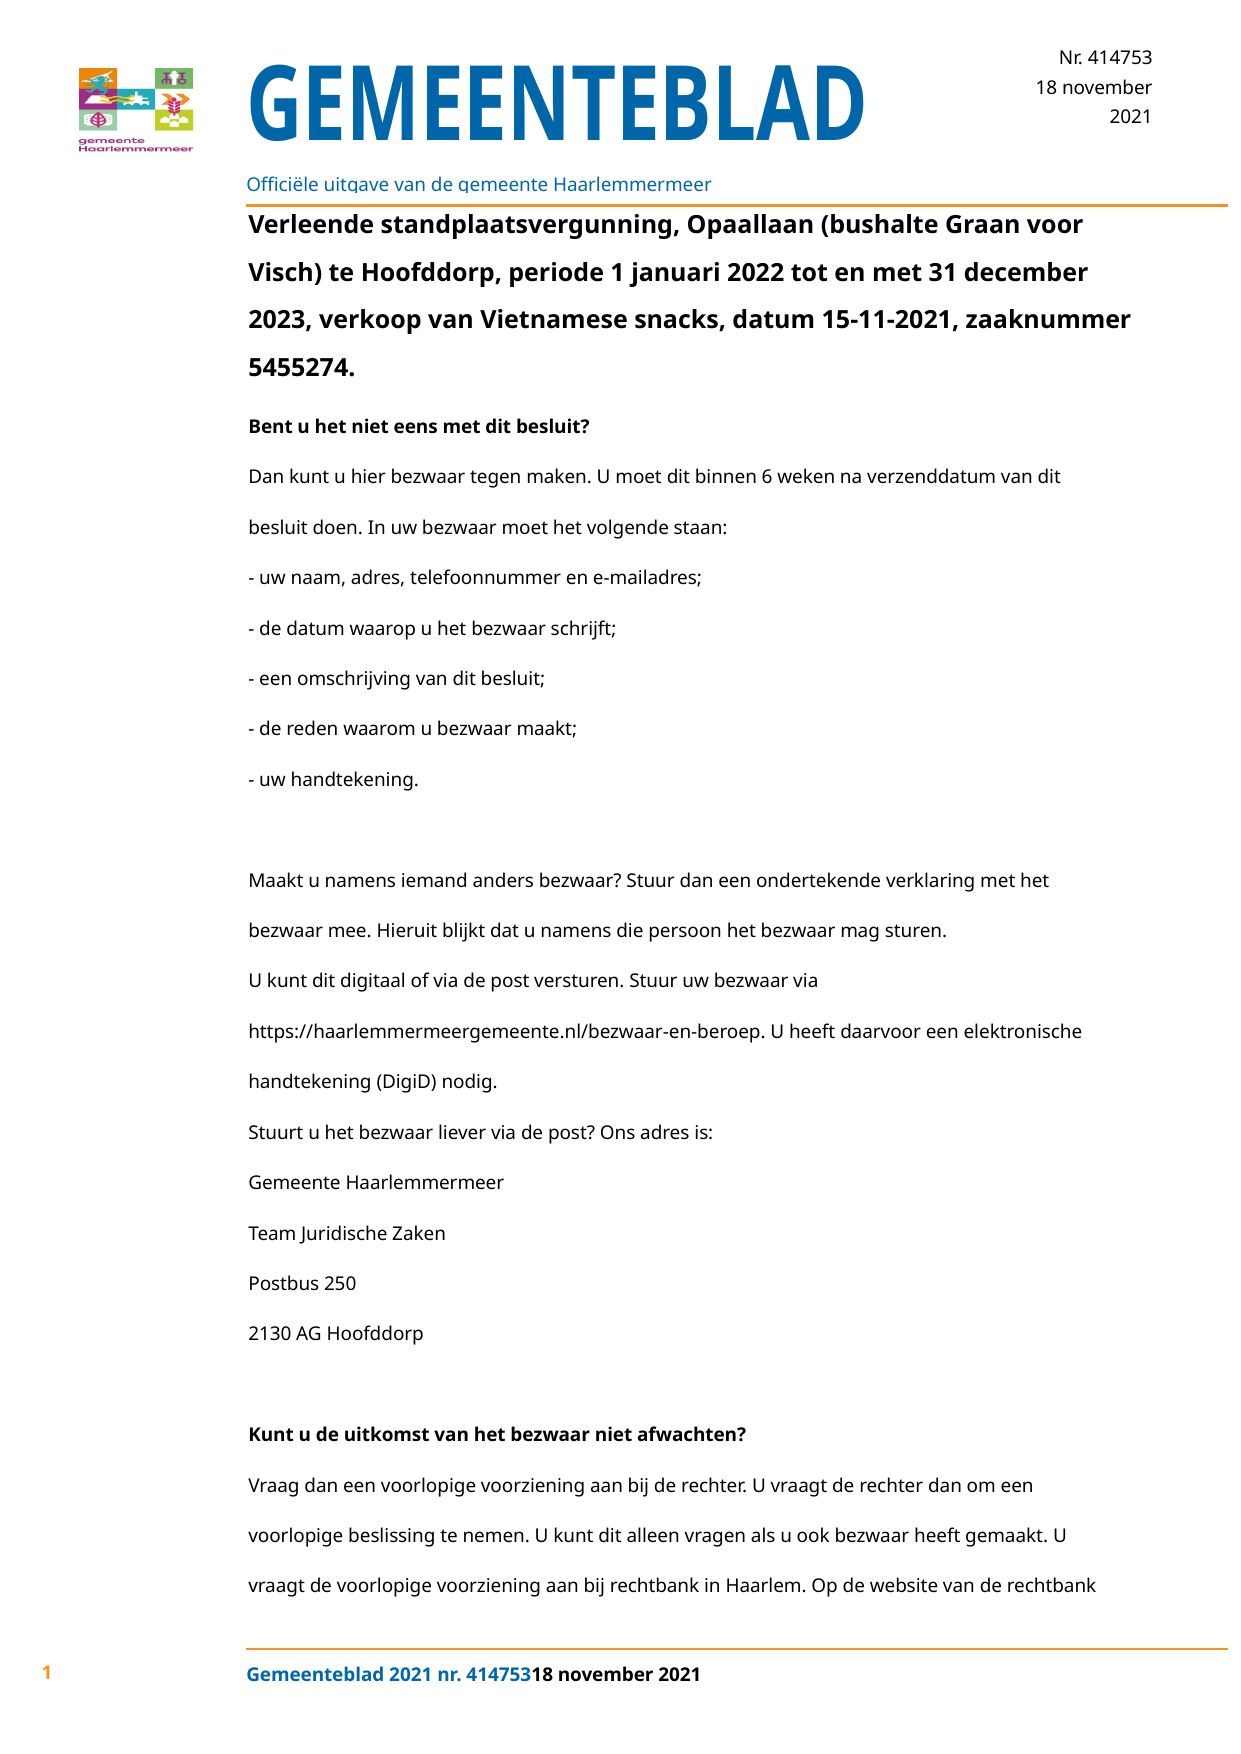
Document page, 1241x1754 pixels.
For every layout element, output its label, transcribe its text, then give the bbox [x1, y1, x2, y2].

text Maakt u namens iemand anders bezwaar? Stuur dan een ondertekende verklaring met het [248, 867, 1152, 893]
text besluit doen. In uw bezwaar moet het volgende staan: [248, 514, 1152, 540]
text Bent u het niet eens met dit besluit? [248, 413, 1152, 439]
text Dan kunt u hier bezwaar tegen maken. U moet dit binnen 6 weken na verzenddatum van dit [248, 463, 1152, 489]
text https://haarlemmermeergemeente.nl/bezwaar-en-beroep. U heeft daarvoor een elektronische [248, 1018, 1152, 1044]
text - een omschrijving van dit besluit; [248, 665, 1152, 691]
picture [41, 47, 231, 172]
text Kunt u de uitkomst van het bezwaar niet afwachten? [248, 1421, 1152, 1447]
text Gemeente Haarlemmermeer [248, 1169, 1152, 1195]
text U kunt dit digitaal of via de post versturen. Stuur uw bezwaar via [248, 968, 1152, 993]
text Stuurt u het bezwaar liever via de post? Ons adres is: [248, 1119, 1152, 1145]
text handtekening (DigiD) nodig. [248, 1068, 1152, 1094]
text - de datum waarop u het bezwaar schrijft; [248, 615, 1152, 641]
text - uw naam, adres, telefoonnummer en e-mailadres; [248, 564, 1152, 590]
text - de reden waarom u bezwaar maakt; [248, 716, 1152, 741]
text Vraag dan een voorlopige voorziening aan bij de rechter. U vraagt de rechter dan om een [248, 1472, 1152, 1498]
text 2130 AG Hoofddorp [248, 1321, 1152, 1346]
text Team Juridische Zaken [248, 1220, 1152, 1246]
text Postbus 250 [248, 1270, 1152, 1296]
text vraagt de voorlopige voorziening aan bij rechtbank in Haarlem. Op de website van de rechtbank [248, 1573, 1152, 1598]
text voorlopige beslissing te nemen. U kunt dit alleen vragen als u ook bezwaar heeft gemaakt. U [248, 1522, 1152, 1548]
text Verleende standplaatsvergunning, Opaallaan (bushalte Graan voor Visch) te Hoofddorp, periode 1 januari 2022 tot en met 31 december 2023, verkoop van Vietnamese snacks, datum 15-11-2021, zaaknummer 5455274. [248, 207, 1152, 384]
text bezwaar mee. Hieruit blijkt dat u namens die persoon het bezwaar mag sturen. [248, 917, 1152, 943]
text - uw handtekening. [248, 766, 1152, 792]
